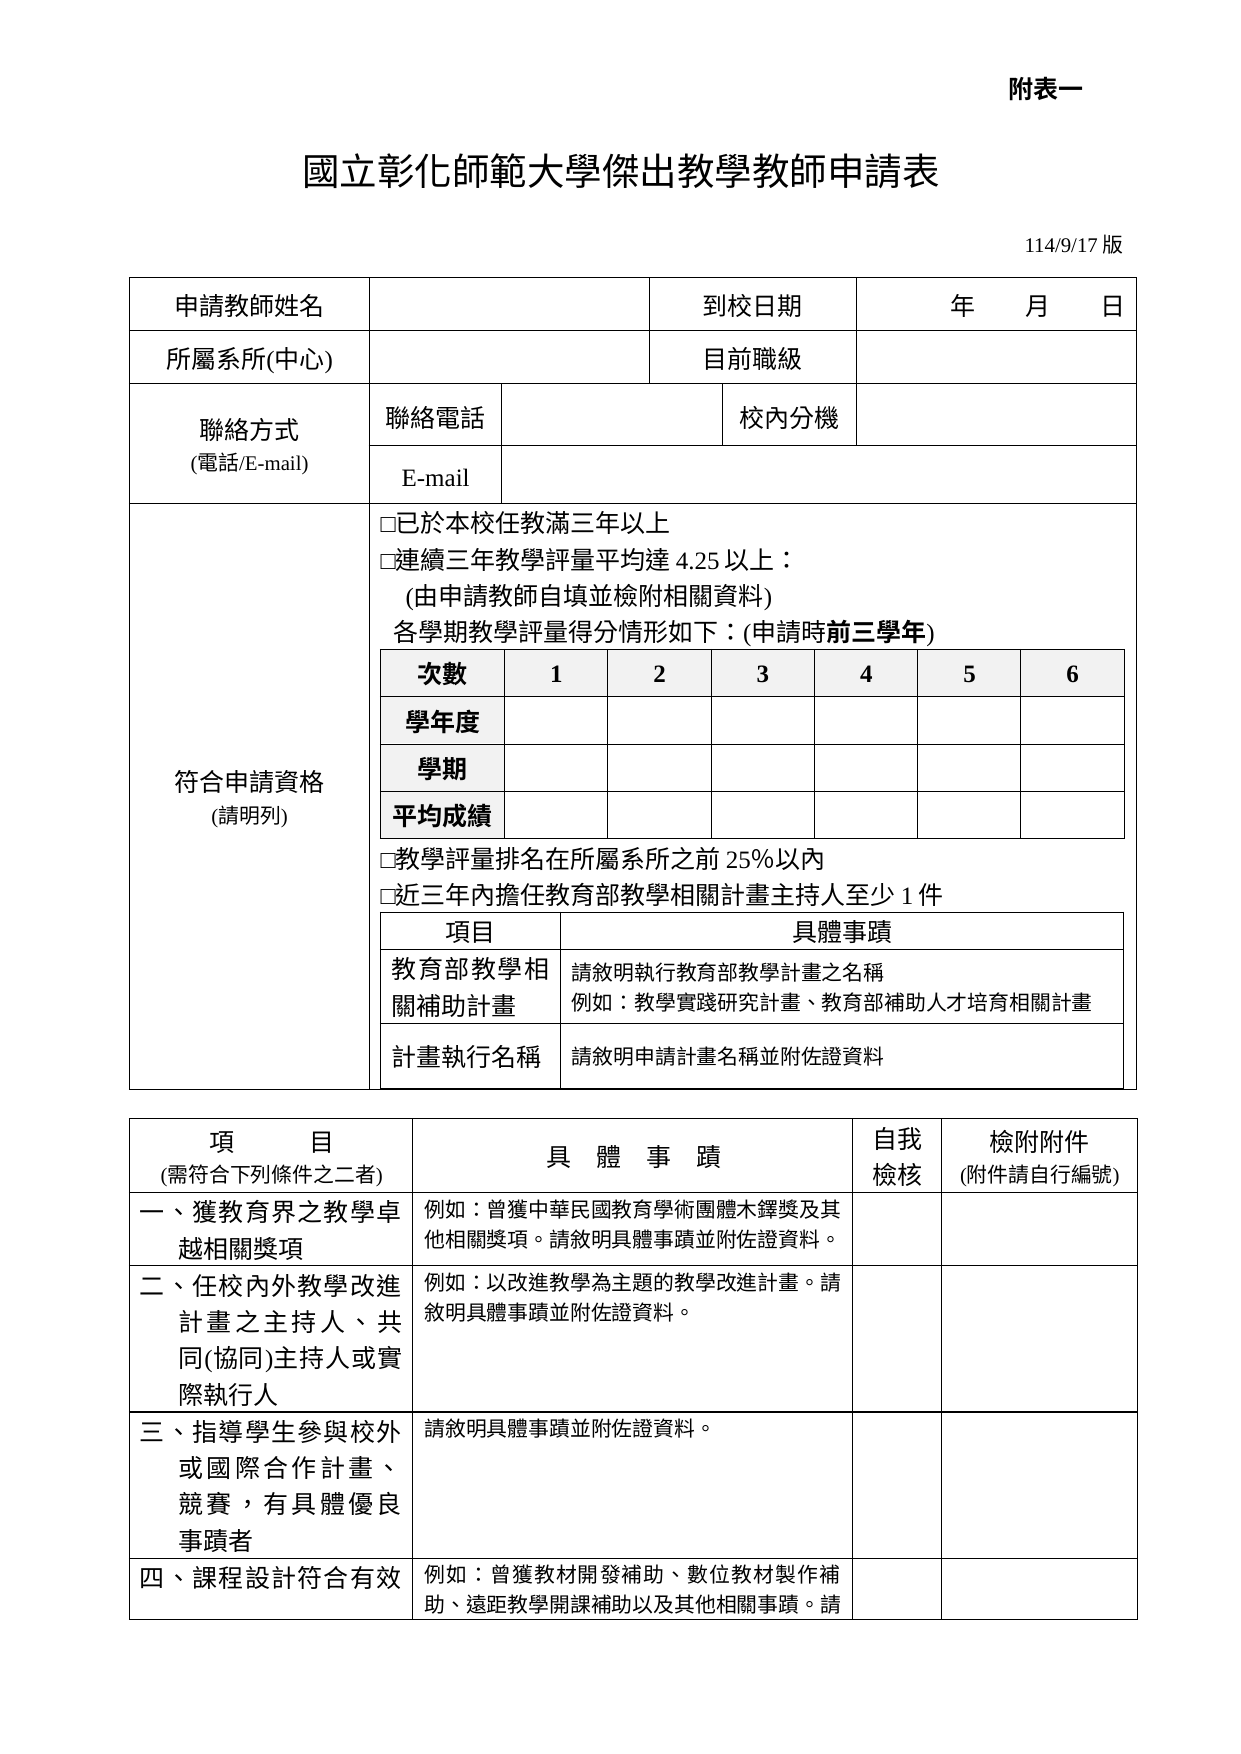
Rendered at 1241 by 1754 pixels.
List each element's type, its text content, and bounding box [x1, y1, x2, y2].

table_cell [815, 745, 917, 791]
table_cell 聯絡方式 (電話/E-mail) [130, 384, 369, 503]
table_header 申請教師姓名 [130, 278, 369, 330]
table_header 1 [505, 650, 607, 696]
table_header 次數 [381, 650, 504, 696]
table_cell [1021, 792, 1124, 838]
table_cell [942, 1266, 1137, 1411]
table_cell 目前職級 [650, 331, 856, 383]
table_cell □已於本校任教滿三年以上 □連續三年教學評量平均達4.25以上： (由申請教師自填並檢附相關資料) 各學期教學評量得分情形如下：(申請時前三學年) □教學評量排名在所屬系所之前25％以內 □近三年內擔任教育部教學相關計畫主持人至少1件 [370, 504, 1136, 1088]
table_header 自我 檢核 [853, 1119, 941, 1192]
table_cell 二、任校內外教學改進計畫之主持人、共同(協同)主持人或實際執行人 [130, 1266, 412, 1411]
table_cell [942, 1193, 1137, 1265]
table_cell [608, 792, 711, 838]
table_cell [853, 1559, 941, 1619]
table_cell [502, 446, 1136, 503]
table_cell 計畫執行名稱 [381, 1024, 560, 1087]
table_cell 請敘明執行教育部教學計畫之名稱 例如：教學實踐研究計畫、教育部補助人才培育相關計畫 [561, 950, 1123, 1022]
table_cell [712, 697, 814, 743]
table_cell [712, 792, 814, 838]
table_cell [1021, 745, 1124, 791]
table_cell [502, 384, 722, 445]
table_header 2 [608, 650, 711, 696]
table_cell 例如：曾獲教材開發補助、數位教材製作補助、遠距教學開課補助以及其他相關事蹟。請 [413, 1559, 852, 1619]
table_header 檢附附件 (附件請自行編號) [942, 1119, 1137, 1192]
table_header 到校日期 [650, 278, 856, 330]
table_cell 一、獲教育界之教學卓越相關獎項 [130, 1193, 412, 1265]
text 114/9/17版 [117, 202, 1123, 264]
table_cell [505, 697, 607, 743]
text [993, 62, 1106, 124]
table_cell [857, 331, 1136, 383]
table_cell [1021, 697, 1124, 743]
table_cell 校內分機 [723, 384, 856, 445]
table_cell 四、課程設計符合有效 [130, 1559, 412, 1619]
table_cell 請敘明申請計畫名稱並附佐證資料 [561, 1024, 1123, 1087]
table_cell 所屬系所(中心) [130, 331, 369, 383]
table_cell 請敘明具體事蹟並附佐證資料。 [413, 1413, 852, 1557]
table_cell [608, 745, 711, 791]
table_cell [942, 1559, 1137, 1619]
text 附表一 [1008, 70, 1091, 106]
table_cell 平均成績 [381, 792, 504, 838]
table_header 具體事蹟 [561, 913, 1123, 949]
table_cell 學年度 [381, 697, 504, 743]
table_header 具 體 事 蹟 [413, 1119, 852, 1192]
table_cell [853, 1266, 941, 1411]
table_cell [505, 745, 607, 791]
table_cell 符合申請資格 (請明列) [130, 504, 369, 1088]
table_cell [918, 745, 1020, 791]
table_header [370, 278, 649, 330]
text 國立彰化師範大學傑出教學教師申請表 [117, 127, 1123, 189]
table_header 項目 [381, 913, 560, 949]
table_cell [815, 697, 917, 743]
table_cell 三、指導學生參與校外或國際合作計畫、競賽，有具體優良事蹟者 [130, 1413, 412, 1557]
table_header 4 [815, 650, 917, 696]
table_cell E-mail [370, 446, 501, 503]
table_cell 教育部教學相關補助計畫 [381, 950, 560, 1022]
table_cell [918, 697, 1020, 743]
table_cell 例如：曾獲中華民國教育學術團體木鐸獎及其他相關獎項。請敘明具體事蹟並附佐證資料。 [413, 1193, 852, 1265]
table_cell [918, 792, 1020, 838]
table_cell 學期 [381, 745, 504, 791]
table_cell [505, 792, 607, 838]
table_cell [853, 1193, 941, 1265]
table_cell [712, 745, 814, 791]
table_header 5 [918, 650, 1020, 696]
table_header 年 月 日 [857, 278, 1136, 330]
table_header 3 [712, 650, 814, 696]
table_cell 例如：以改進教學為主題的教學改進計畫。請敘明具體事蹟並附佐證資料。 [413, 1266, 852, 1411]
table_cell 聯絡電話 [370, 384, 501, 445]
table_cell [608, 697, 711, 743]
table_cell [857, 384, 1136, 445]
table_cell [853, 1413, 941, 1557]
table_header 6 [1021, 650, 1124, 696]
table_header 項 目 (需符合下列條件之二者) [130, 1119, 412, 1192]
table_cell [942, 1413, 1137, 1557]
table_cell [370, 331, 649, 383]
table_cell [815, 792, 917, 838]
